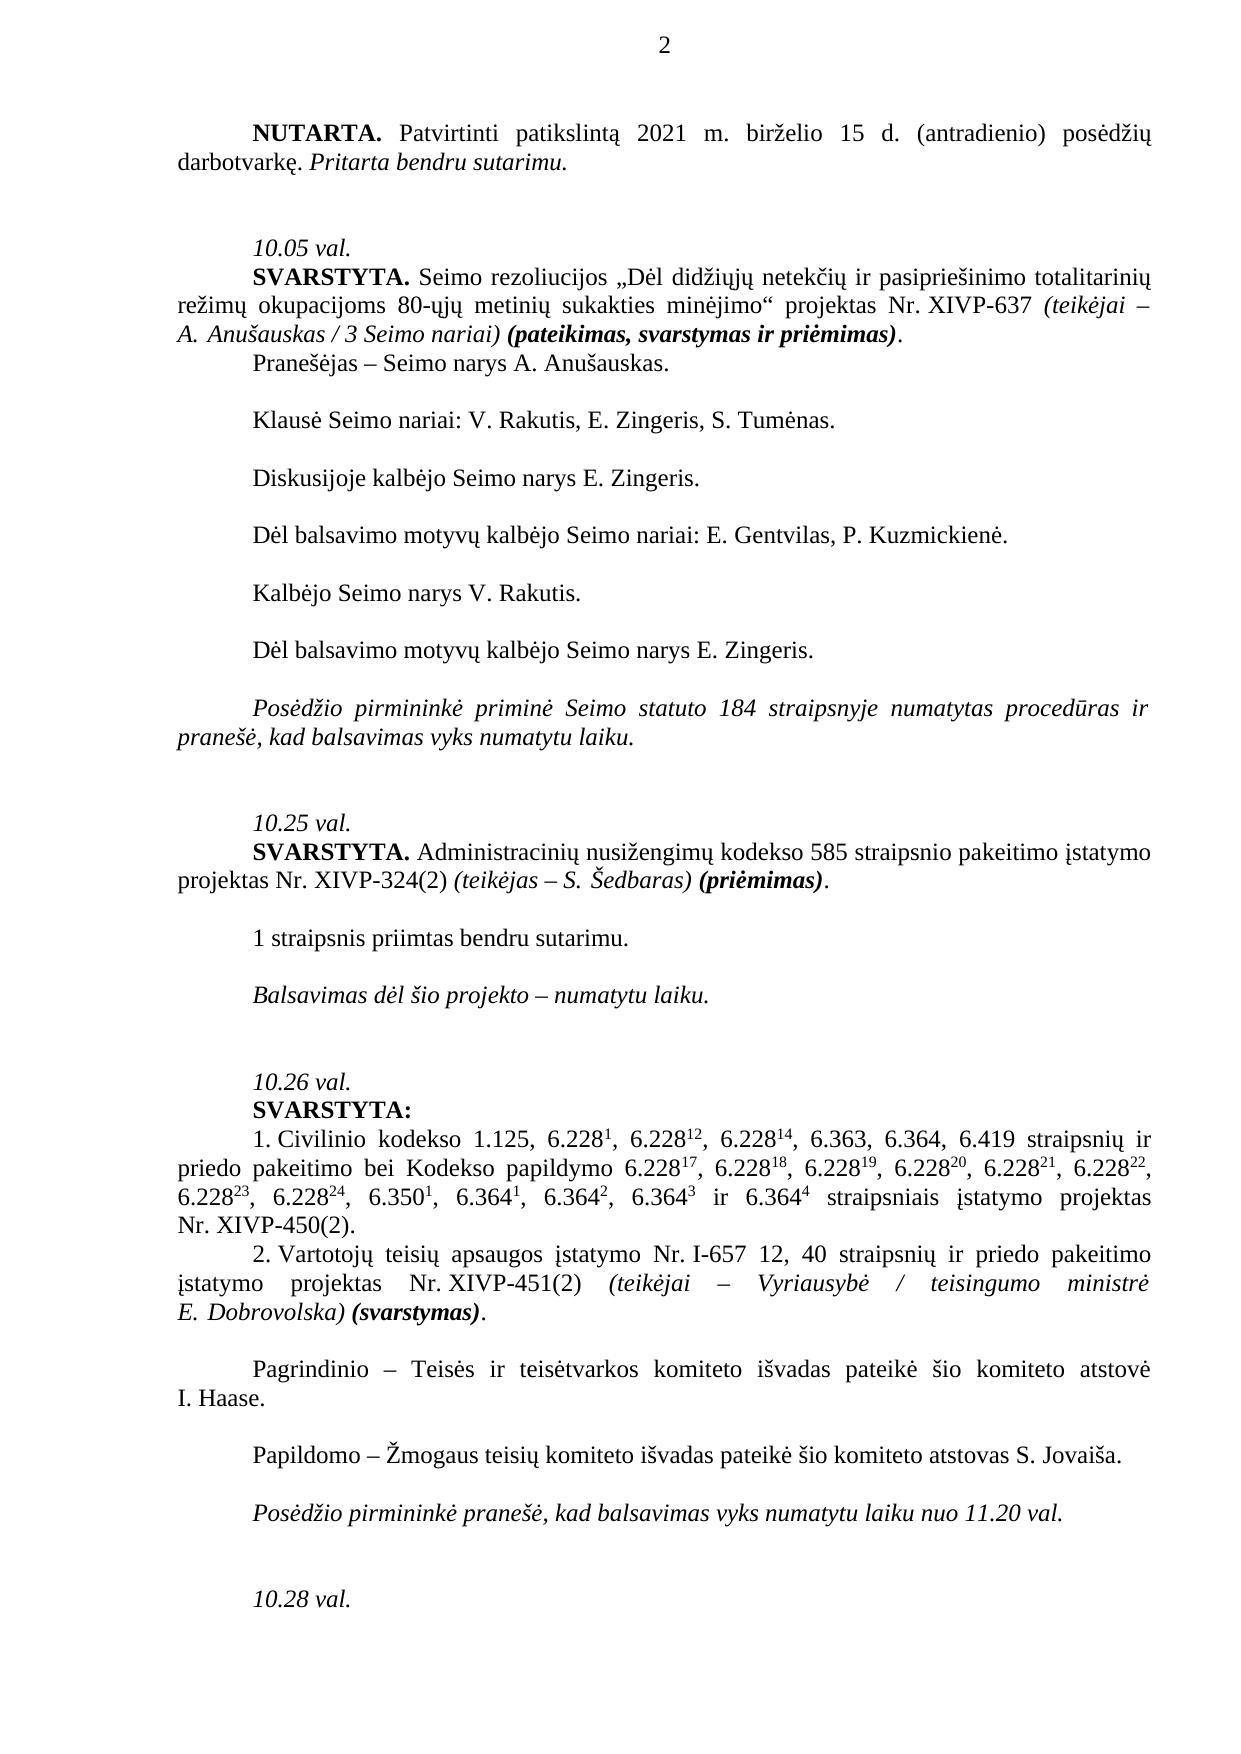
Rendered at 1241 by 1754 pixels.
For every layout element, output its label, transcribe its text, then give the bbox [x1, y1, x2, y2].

text Diskusijoje kalbėjo Seimo narys E. Zingeris. [177, 463, 1152, 492]
text Kalbėjo Seimo narys V. Rakutis. [177, 578, 1152, 607]
text 10.25 val. [177, 808, 1152, 837]
text Pranešėjas – Seimo narys A. Anušauskas. [177, 348, 1152, 377]
text SVARSTYTA: [177, 1096, 1152, 1124]
text Klausė Seimo nariai: V. Rakutis, E. Zingeris, S. Tumėnas. [177, 406, 1152, 434]
text Dėl balsavimo motyvų kalbėjo Seimo nariai: E. Gentvilas, P. Kuzmickienė. [177, 521, 1152, 549]
text 1 straipsnis priimtas bendru sutarimu. [177, 923, 1152, 952]
text NUTARTA. Patvirtinti patikslintą 2021 m. birželio 15 d. (antradienio) posėdžių darbotvarkę. Pritarta bendru sutarimu. [177, 118, 1152, 176]
text 10.05 val. [177, 233, 1152, 262]
text SVARSTYTA. Administracinių nusižengimų kodekso 585 straipsnio pakeitimo įstatymo projektas Nr. XIVP-324(2) (teikėjas – S. Šedbaras) (priėmimas). [177, 837, 1152, 894]
text Posėdžio pirmininkė priminė Seimo statuto 184 straipsnyje numatytas procedūras ir pranešė, kad balsavimas vyks numatytu laiku. [177, 693, 1152, 751]
text Posėdžio pirmininkė pranešė, kad balsavimas vyks numatytu laiku nuo 11.20 val. [177, 1498, 1152, 1527]
text Dėl balsavimo motyvų kalbėjo Seimo narys E. Zingeris. [177, 636, 1152, 664]
text 2. Vartotojų teisių apsaugos įstatymo Nr. I-657 12, 40 straipsnių ir priedo pakeitimo įstatymo projektas Nr. XIVP-451(2) (teikėjai – Vyriausybė / teisingumo ministrė E. Dobrovolska) (svarstymas). [177, 1239, 1152, 1326]
text 10.28 val. [177, 1584, 1152, 1613]
text Papildomo – Žmogaus teisių komiteto išvadas pateikė šio komiteto atstovas S. Jovaiša. [177, 1441, 1152, 1469]
text Balsavimas dėl šio projekto – numatytu laiku. [177, 981, 1152, 1009]
text 10.26 val. [177, 1067, 1152, 1096]
text SVARSTYTA. Seimo rezoliucijos „Dėl didžiųjų netekčių ir pasipriešinimo totalitarinių režimų okupacijoms 80-ųjų metinių sukakties minėjimo“ projektas Nr. XIVP-637 (teikėjai – A. Anušauskas / 3 Seimo nariai) (pateikimas, svarstymas ir priėmimas). [177, 262, 1152, 348]
text 1. Civilinio kodekso 1.125, 6.2281, 6.22812, 6.22814, 6.363, 6.364, 6.419 straipsnių ir priedo pakeitimo bei Kodekso papildymo 6.22817, 6.22818, 6.22819, 6.22820, 6.22821, 6.22822, 6.22823, 6.22824, 6.3501, 6.3641, 6.3642, 6.3643 ir 6.3644 straipsniais įstatymo projektas Nr. XIVP-450(2). [177, 1124, 1152, 1239]
text Pagrindinio – Teisės ir teisėtvarkos komiteto išvadas pateikė šio komiteto atstovė I. Haase. [177, 1354, 1152, 1412]
